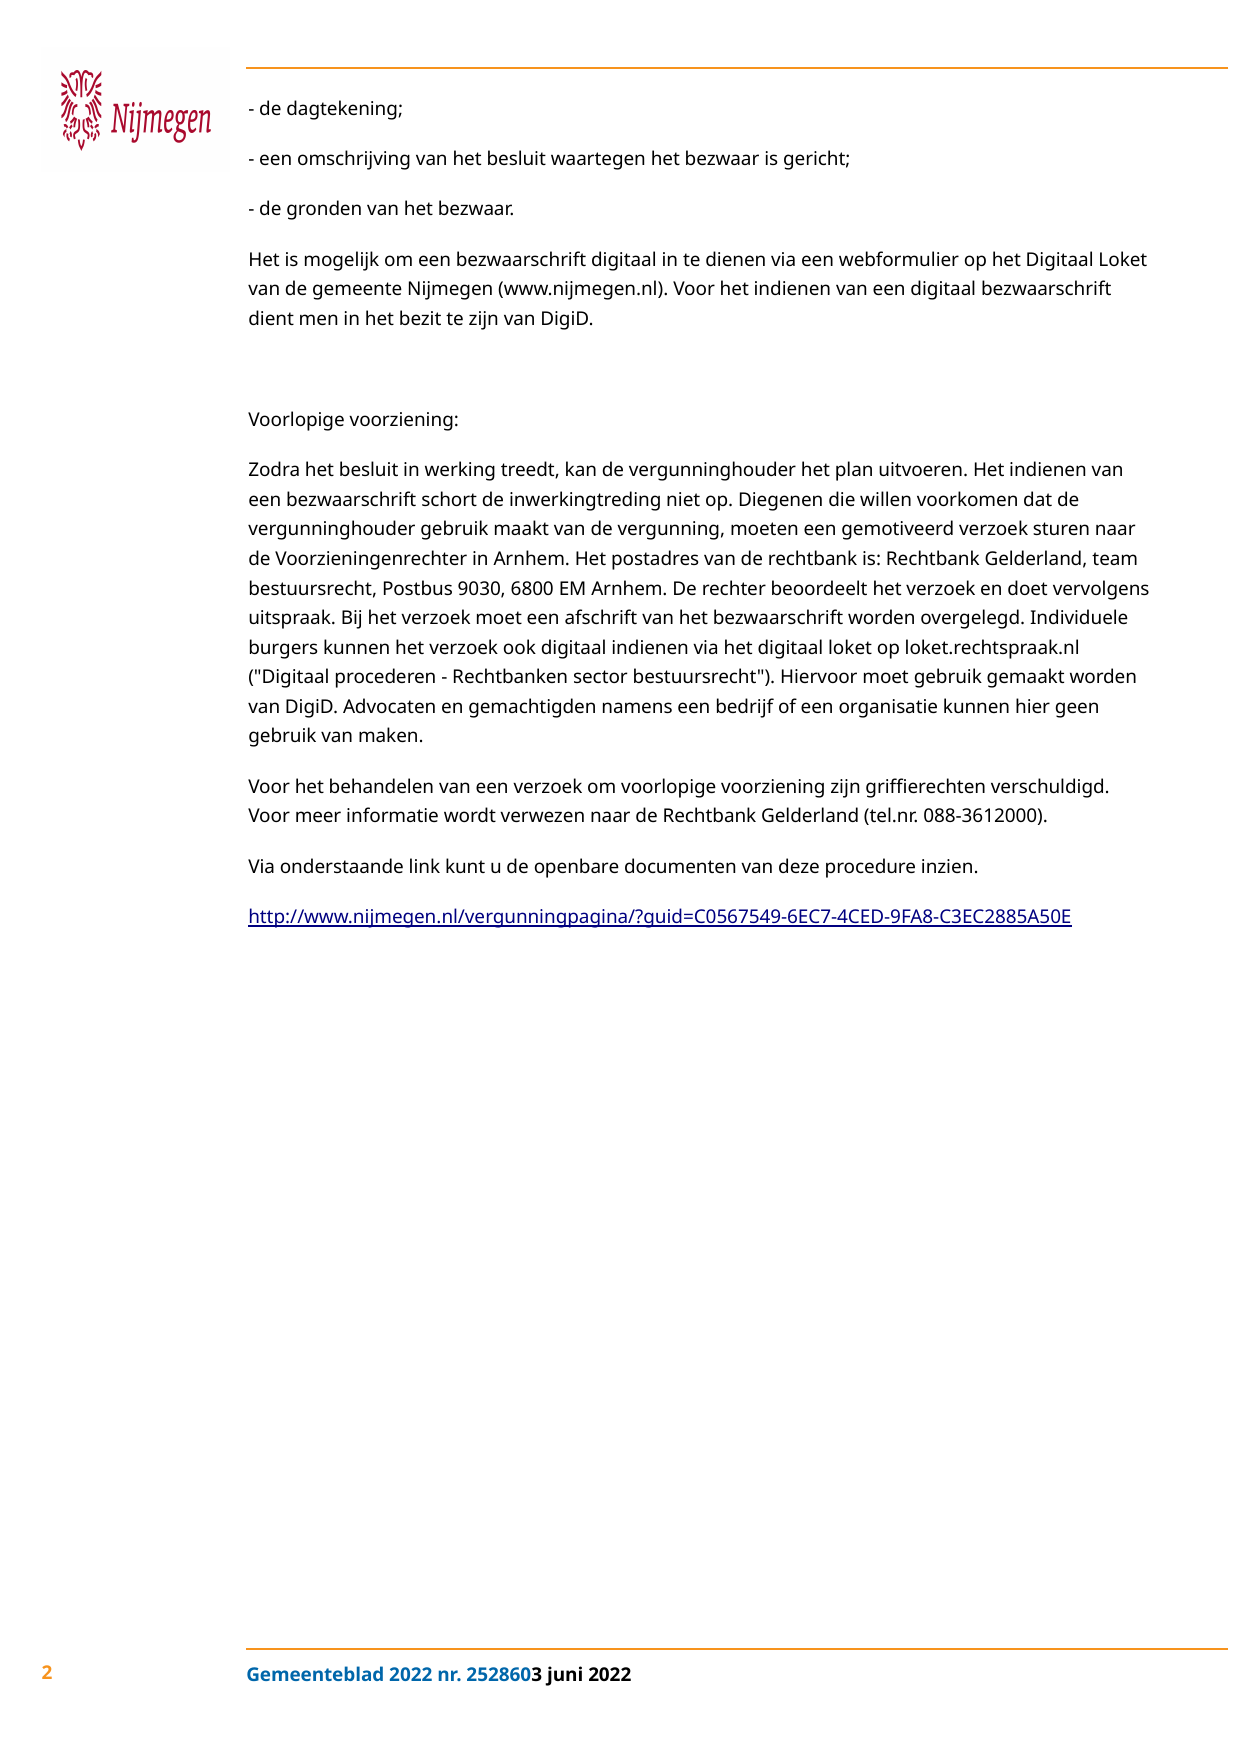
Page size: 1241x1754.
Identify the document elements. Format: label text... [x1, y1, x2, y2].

text - de gronden van het bezwaar. [248, 196, 1152, 221]
text - een omschrijving van het besluit waartegen het bezwaar is gericht; [248, 145, 1152, 171]
picture [41, 47, 231, 172]
text - de dagtekening; [248, 95, 1152, 121]
text Het is mogelijk om een bezwaarschrift digitaal in te dienen via een webformulier op het Digitaal Loket van de gemeente Nijmegen (www.nijmegen.nl). Voor het indienen van een digitaal bezwaarschrift dient men in het bezit te zijn van DigiD. [248, 246, 1152, 331]
text Zodra het besluit in werking treedt, kan de vergunninghouder het plan uitvoeren. Het indienen van een bezwaarschrift schort de inwerkingtreding niet op. Diegenen die willen voorkomen dat de vergunninghouder gebruik maakt van de vergunning, moeten een gemotiveerd verzoek sturen naar de Voorzieningenrechter in Arnhem. Het postadres van de rechtbank is: Rechtbank Gelderland, team bestuursrecht, Postbus 9030, 6800 EM Arnhem. De rechter beoordeelt het verzoek en doet vervolgens uitspraak. Bij het verzoek moet een afschrift van het bezwaarschrift worden overgelegd. Individuele burgers kunnen het verzoek ook digitaal indienen via het digitaal loket op loket.rechtspraak.nl ("Digitaal procederen - Rechtbanken sector bestuursrecht"). Hiervoor moet gebruik gemaakt worden van DigiD. Advocaten en gemachtigden namens een bedrijf of een organisatie kunnen hier geen gebruik van maken. [248, 456, 1152, 748]
text http://www.nijmegen.nl/vergunningpagina/?guid=C0567549-6EC7-4CED-9FA8-C3EC2885A50E [248, 903, 1152, 929]
text Voorlopige voorziening: [248, 406, 1152, 432]
text Voor het behandelen van een verzoek om voorlopige voorziening zijn griffierechten verschuldigd. Voor meer informatie wordt verwezen naar de Rechtbank Gelderland (tel.nr. 088-3612000). [248, 773, 1152, 828]
text Via onderstaande link kunt u de openbare documenten van deze procedure inzien. [248, 853, 1152, 879]
